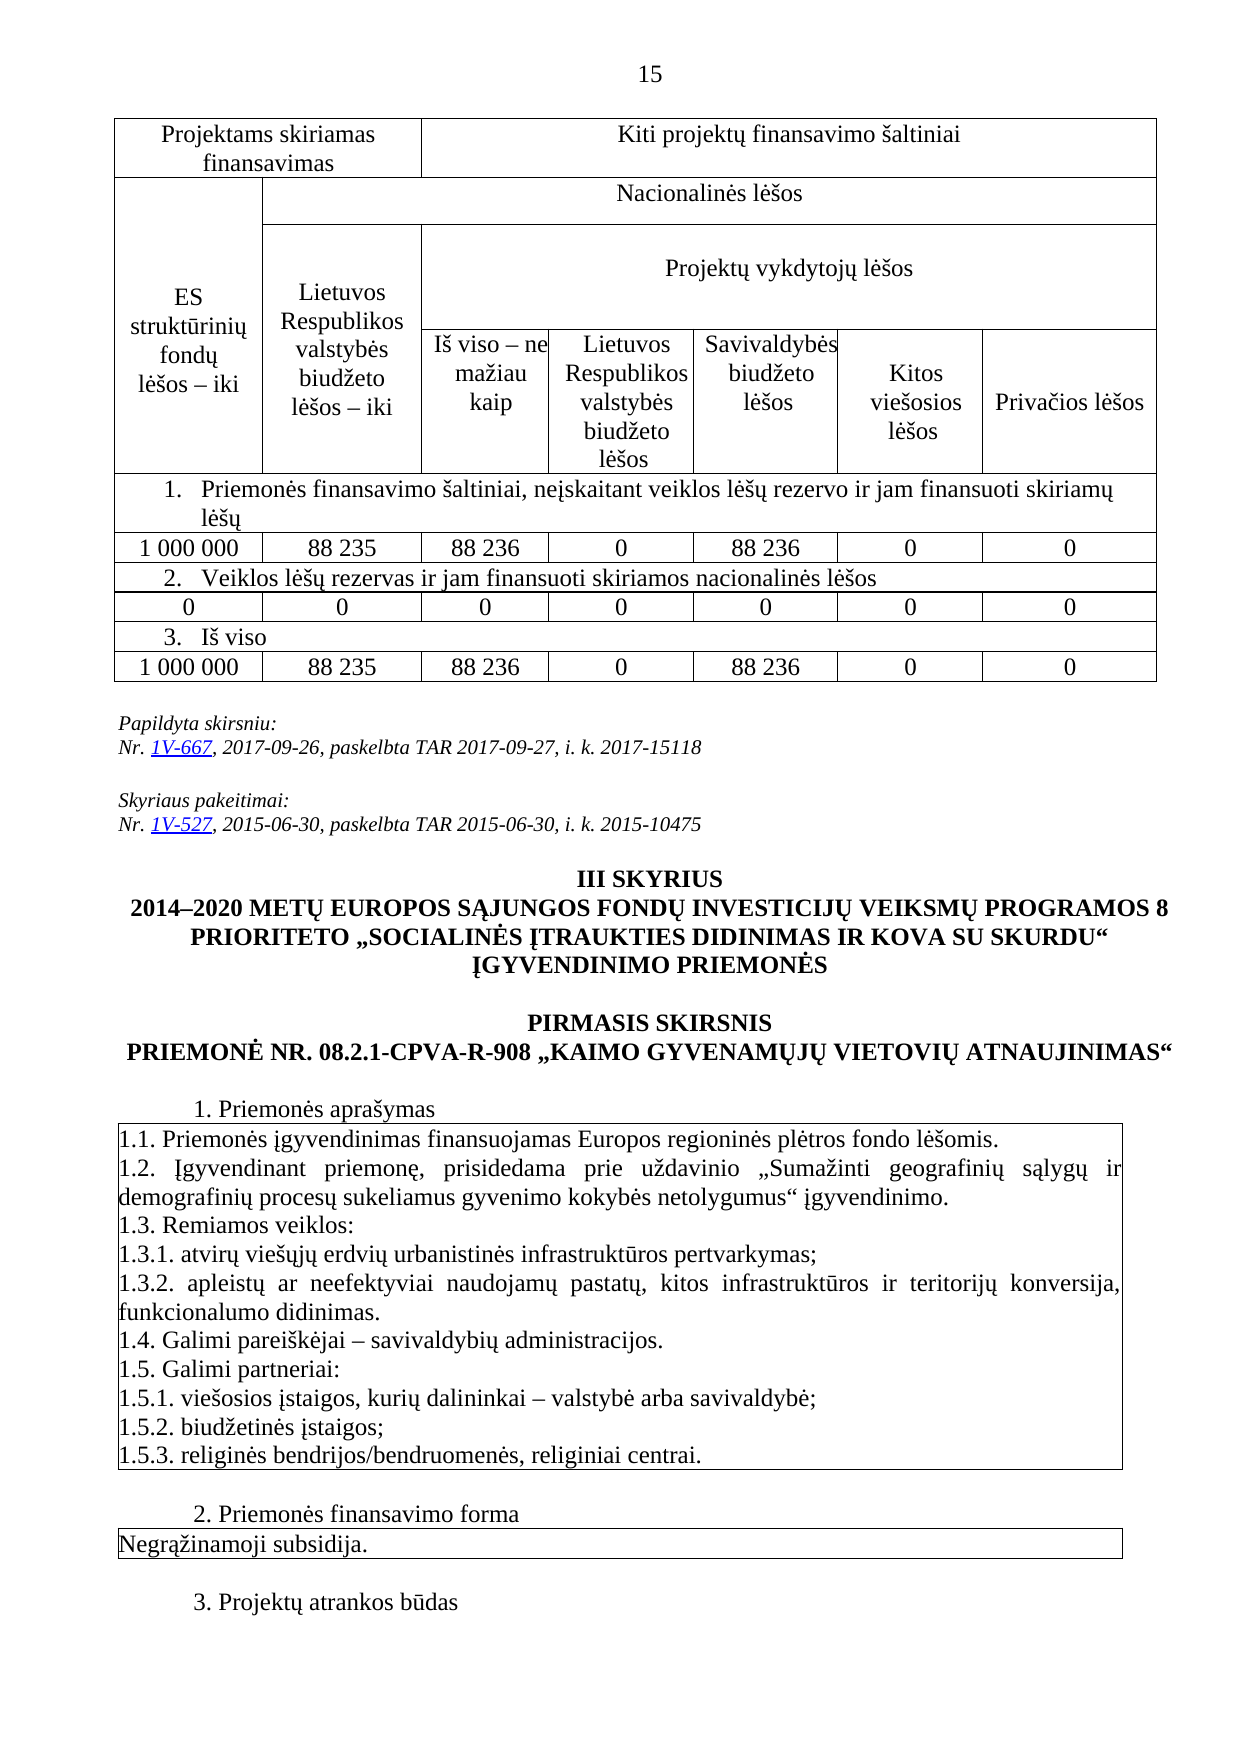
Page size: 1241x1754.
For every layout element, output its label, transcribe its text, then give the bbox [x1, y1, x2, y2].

text 2014–2020 METŲ EUROPOS SĄJUNGOS FONDŲ INVESTICIJŲ VEIKSMŲ PROGRAMOS 8 PRIORITETO „SOCIALINĖS ĮTRAUKTIES DIDINIMAS IR KOVA SU SKURDU“ ĮGYVENDINIMO PRIEMONĖS [118, 893, 1181, 979]
table_cell Projektų vykdytojų lėšos [422, 225, 1156, 328]
text III SKYRIUS [118, 864, 1181, 893]
table_cell 0 [115, 593, 262, 621]
table_cell 0 [263, 593, 421, 621]
table_cell 3. Iš viso [115, 622, 1156, 651]
table_cell 1 000 000 [115, 652, 262, 681]
table_cell 88 236 [422, 533, 548, 562]
table_cell 88 236 [694, 533, 837, 562]
table_cell 1.2. Įgyvendinant priemonę, prisidedama prie uždavinio „Sumažinti geografinių sąlygų ir demografinių procesų sukeliamus gyvenimo kokybės netolygumus“ įgyvendinimo. [119, 1153, 1122, 1210]
text PRIEMONĖ NR. 08.2.1-CPVA-R-908 „KAIMO GYVENAMŲJŲ VIETOVIŲ ATNAUJINIMAS“ [118, 1037, 1181, 1066]
table_header 1.1. Priemonės įgyvendinimas finansuojamas Europos regioninės plėtros fondo lėšomis. [119, 1124, 1122, 1153]
text 2. Priemonės finansavimo forma [118, 1499, 1181, 1528]
table_cell 0 [983, 593, 1156, 621]
table_header Projektams skiriamas finansavimas [115, 119, 421, 177]
table_header Negrąžinamoji subsidija. [119, 1529, 1122, 1557]
table_cell 1.3. Remiamos veiklos: 1.3.1. atvirų viešųjų erdvių urbanistinės infrastruktūros pertvarkymas; 1.3.2. apleistų ar neefektyviai naudojamų pastatų, kitos infrastruktūros ir teritorijų konversija, funkcionalumo didinimas. [119, 1210, 1122, 1325]
table_cell 1 000 000 [115, 533, 262, 562]
table_cell 88 236 [422, 652, 548, 681]
table_cell 1. Priemonės finansavimo šaltiniai, neįskaitant veiklos lėšų rezervo ir jam finansuoti skiriamų lėšų [115, 474, 1156, 532]
table_cell Privačios lėšos [983, 330, 1156, 473]
table_cell 88 235 [263, 533, 421, 562]
table_cell 0 [838, 652, 982, 681]
table_cell Nacionalinės lėšos [263, 178, 1156, 223]
table_cell Lietuvos Respublikos valstybės biudžeto lėšos – iki [263, 225, 421, 473]
table_cell 0 [549, 533, 693, 562]
table_cell ES struktūrinių fondų lėšos – iki [115, 178, 262, 473]
table_cell Lietuvos Respublikos valstybės biudžeto lėšos [549, 330, 693, 473]
text 3. Projektų atrankos būdas [118, 1587, 1181, 1616]
text Papildyta skirsniu: [118, 711, 1181, 735]
table_cell 0 [549, 593, 693, 621]
table_cell 1.4. Galimi pareiškėjai – savivaldybių administracijos. 1.5. Galimi partneriai: 1.5.1. viešosios įstaigos, kurių dalininkai – valstybė arba savivaldybė; 1.5.2. biudžetinės įstaigos; 1.5.3. religinės bendrijos/bendruomenės, religiniai centrai. [119, 1325, 1122, 1469]
table_cell 88 235 [263, 652, 421, 681]
table_cell 88 236 [694, 652, 837, 681]
text 1. Priemonės aprašymas [118, 1094, 1181, 1123]
table_cell 0 [549, 652, 693, 681]
table_cell 0 [422, 593, 548, 621]
table_cell 0 [838, 533, 982, 562]
table_cell Savivaldybės biudžeto lėšos [694, 330, 837, 473]
table_cell 2. Veiklos lėšų rezervas ir jam finansuoti skiriamos nacionalinės lėšos [115, 563, 1156, 591]
table_cell 0 [694, 593, 837, 621]
table_cell 0 [838, 593, 982, 621]
text Skyriaus pakeitimai: [118, 787, 1181, 812]
table_cell 0 [983, 533, 1156, 562]
table_cell Iš viso – ne mažiau kaip [422, 330, 548, 473]
text Nr. 1V-527, 2015-06-30, paskelbta TAR 2015-06-30, i. k. 2015-10475 [118, 812, 1181, 836]
text Nr. 1V-667, 2017-09-26, paskelbta TAR 2017-09-27, i. k. 2017-15118 [118, 735, 1181, 759]
table_header Kiti projektų finansavimo šaltiniai [422, 119, 1156, 177]
table_cell Kitos viešosios lėšos [838, 330, 982, 473]
table_cell 0 [983, 652, 1156, 681]
text PIRMASIS SKIRSNIS [118, 1008, 1181, 1037]
